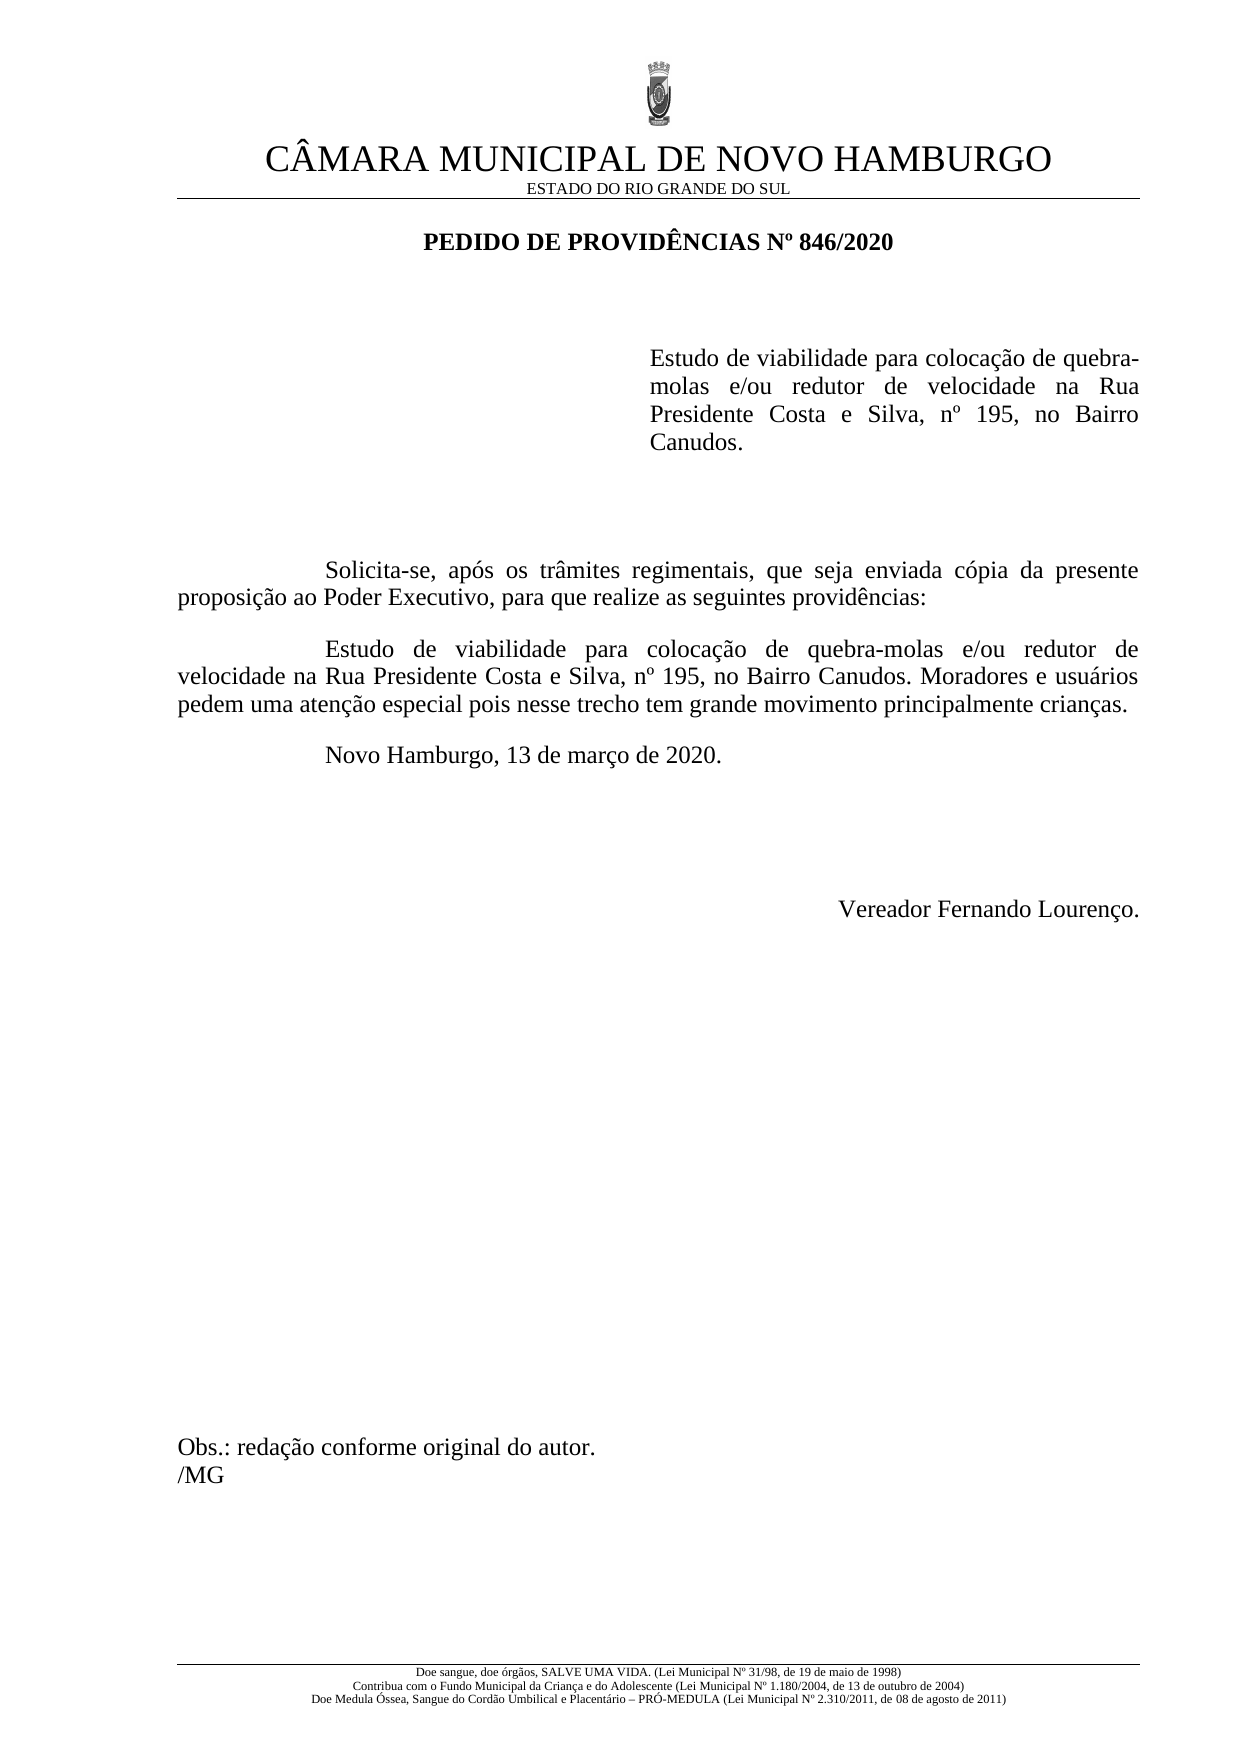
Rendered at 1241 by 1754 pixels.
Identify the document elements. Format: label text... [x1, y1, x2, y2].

text Obs.: redação conforme original do autor. [177, 1433, 1140, 1461]
text PEDIDO DE PROVIDÊNCIAS Nº 846/2020 [177, 228, 1140, 256]
text Solicita-se, após os trâmites regimentais, que seja enviada cópia da presente proposição ao Poder Executivo, para que realize as seguintes providências: [177, 556, 1140, 611]
text Estudo de viabilidade para colocação de quebra-molas e/ou redutor de velocidade na Rua Presidente Costa e Silva, nº 195, no Bairro Canudos. [649, 344, 1140, 455]
text Vereador Fernando Lourenço. [177, 895, 1140, 923]
text /MG [177, 1461, 1140, 1489]
text Novo Hamburgo, 13 de março de 2020. [177, 741, 1140, 769]
text Estudo de viabilidade para colocação de quebra-molas e/ou redutor de velocidade na Rua Presidente Costa e Silva, nº 195, no Bairro Canudos. Moradores e usuários pedem uma atenção especial pois nesse trecho tem grande movimento principalmente crianças. [177, 635, 1140, 718]
